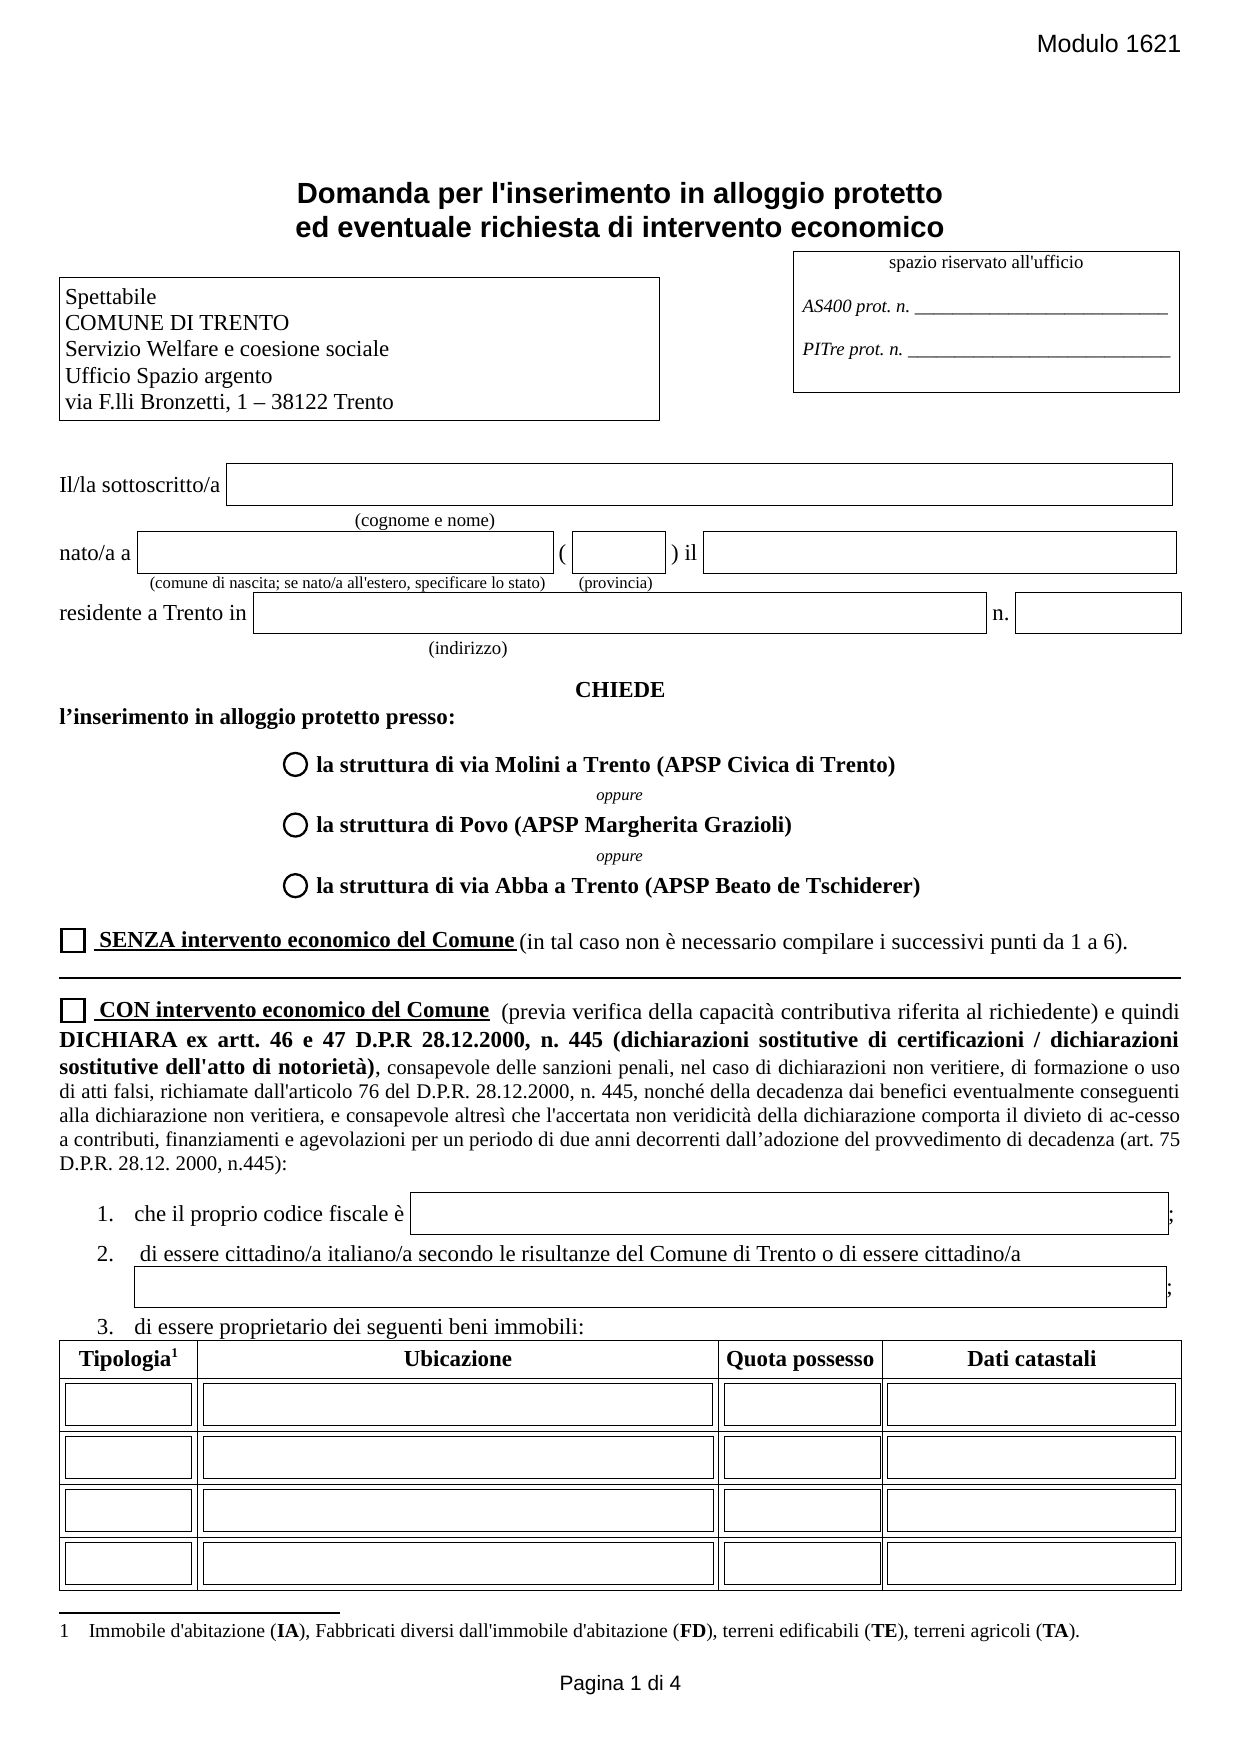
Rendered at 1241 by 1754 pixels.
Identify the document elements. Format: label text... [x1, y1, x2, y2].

text (indirizzo) [59, 633, 1181, 660]
table_cell [60, 1485, 197, 1537]
text CHIEDE [59, 677, 1181, 703]
text ) il [666, 531, 703, 573]
table_cell [883, 1432, 1181, 1484]
table_cell [719, 1538, 882, 1590]
table_cell [883, 1379, 1181, 1431]
table_cell [198, 1485, 718, 1537]
table_cell [60, 1379, 197, 1431]
table_cell [883, 1485, 1181, 1537]
text ed eventuale richiesta di intervento economico [59, 210, 1181, 243]
text ( [554, 531, 572, 573]
table_header Ubicazione [198, 1341, 718, 1378]
table_cell [198, 1538, 718, 1590]
table_header Dati catastali [883, 1341, 1181, 1378]
table_cell [198, 1379, 718, 1431]
text oppure [59, 846, 1181, 865]
table_header Spettabile COMUNE DI TRENTO Servizio Welfare e coesione sociale Ufficio Spazio argento via F.lli Bronzetti, 1 – 38122 Trento [60, 278, 659, 420]
text (previa verifica della capacità contributiva riferita al richiedente) e quindi DICHIARA ex artt. 46 e 47 D.P.R 28.12.2000, n. 445 (dichiarazioni sostitutive di certificazioni / dichiarazioni sostitutive dell'atto di notorietà), consapevole delle sanzioni penali, nel caso di dichiarazioni non veritiere, di formazione o uso di atti falsi, richiamate dall'articolo 76 del D.P.R. 28.12.2000, n. 445, nonché della decadenza dai benefici eventualmente conseguenti alla dichiarazione non veritiera, e consapevole altresì che l'accertata non veridicità della dichiarazione comporta il divieto di ac-cesso a contributi, finanziamenti e agevolazioni per un periodo di due anni decorrenti dall’adozione del provvedimento di decadenza (art. 75 D.P.R. 28.12. 2000, n.445): [59, 994, 1181, 1175]
text Domanda per l'inserimento in alloggio protetto [59, 176, 1181, 210]
text nato/a a [59, 531, 137, 573]
text residente a Trento in [59, 592, 253, 633]
table_cell [60, 1432, 197, 1484]
table_cell [883, 1538, 1181, 1590]
table_cell [719, 1432, 882, 1484]
text oppure [59, 785, 1181, 804]
table_cell [198, 1432, 718, 1484]
table_header Quota possesso [719, 1341, 882, 1378]
list che il proprio codice fiscale è ; [97, 1192, 410, 1234]
list di essere proprietario dei seguenti beni immobili: [97, 1313, 1181, 1340]
text (comune di nascita; se nato/a all'estero, specificare lo stato) (provincia) [59, 573, 1181, 592]
text n. [987, 592, 1015, 633]
text Il/la sottoscritto/a [59, 463, 226, 505]
table_cell [719, 1379, 882, 1431]
table_cell [60, 1538, 197, 1590]
table_header Tipologia [60, 1341, 197, 1378]
text (in tal caso non è necessario compilare i successivi punti da 1 a 6). [59, 928, 1181, 954]
text l’inserimento in alloggio protetto presso: [59, 703, 1181, 729]
list di essere cittadino/a italiano/a secondo le risultanze del Comune di Trento o di essere cittadino/a; [97, 1239, 1181, 1307]
table_cell [719, 1485, 882, 1537]
text (cognome e nome) [59, 505, 1181, 531]
